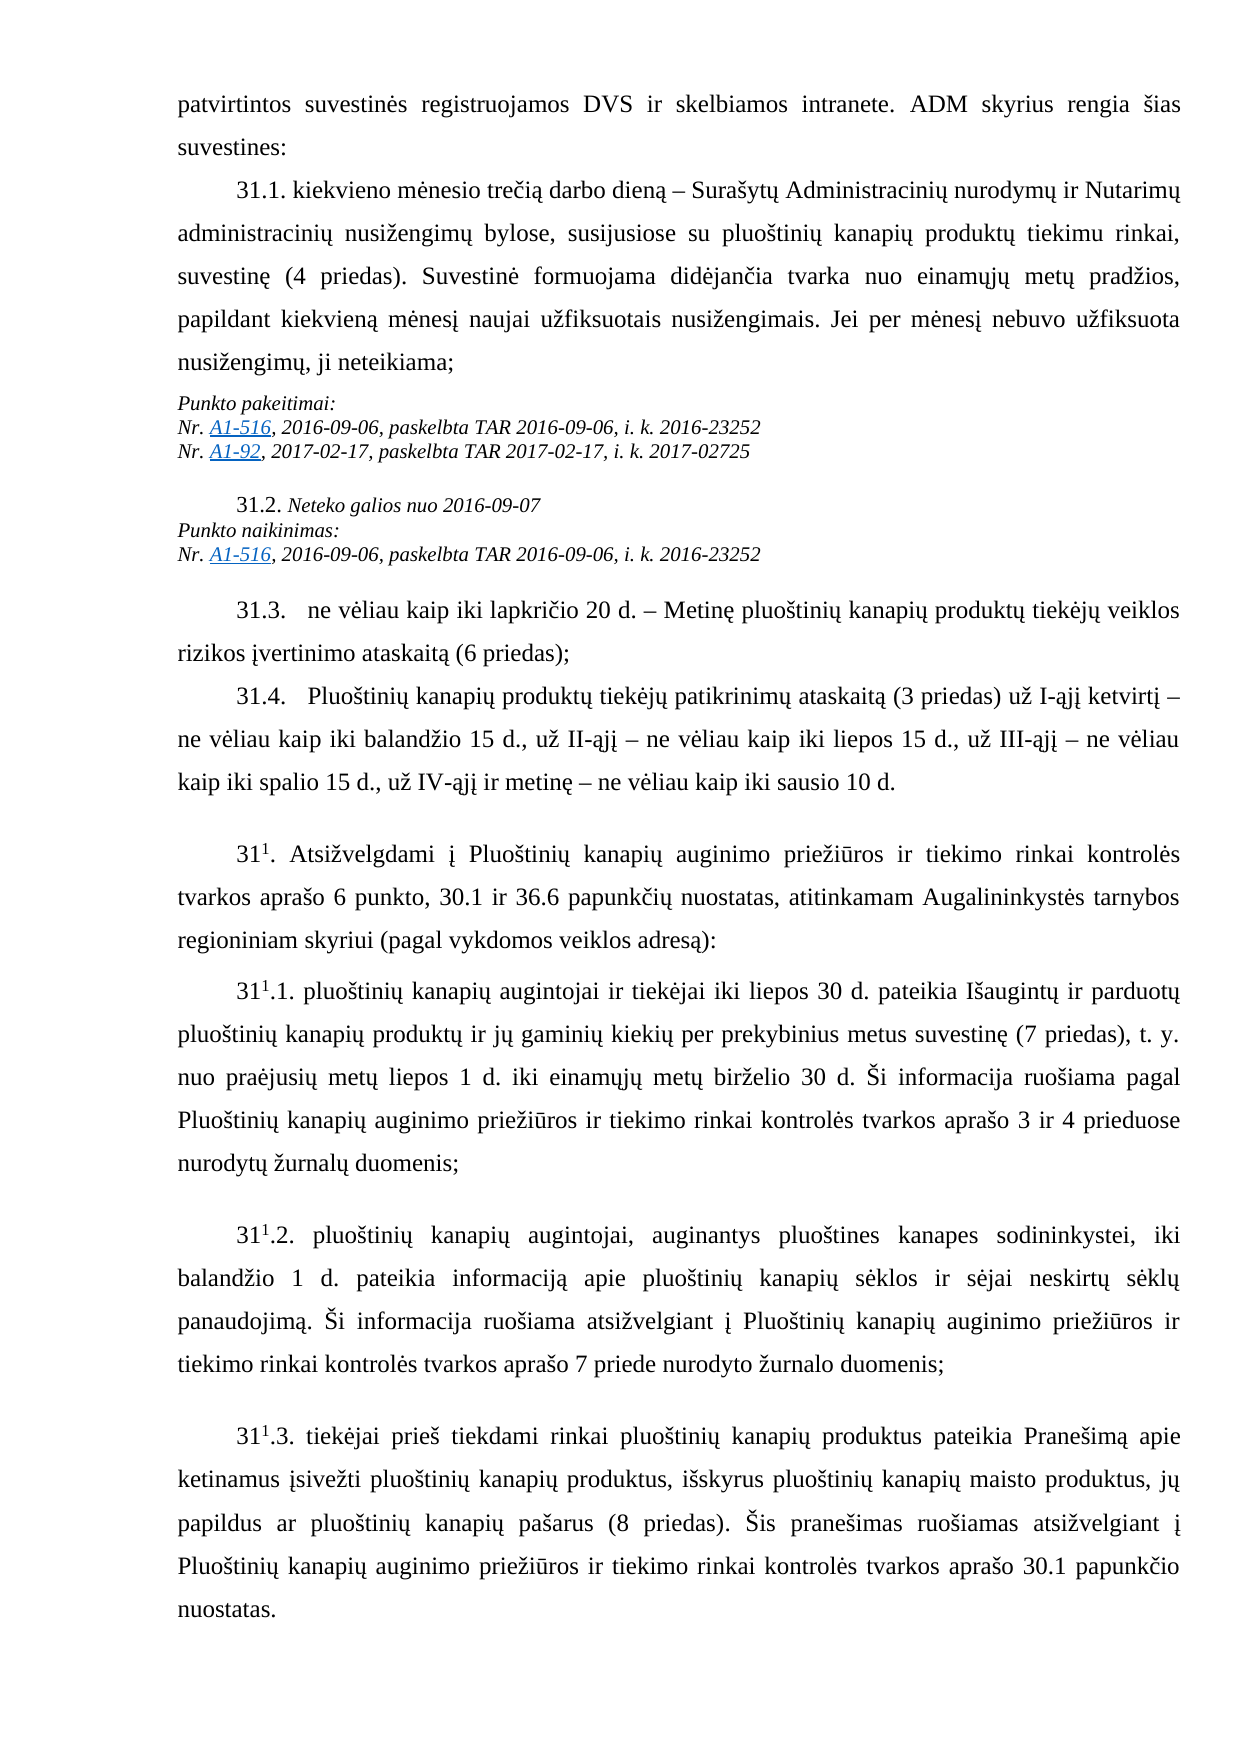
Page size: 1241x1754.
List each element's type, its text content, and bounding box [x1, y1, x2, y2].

text 31.2. Neteko galios nuo 2016-09-07 [177, 491, 1181, 518]
text 311.2. pluoštinių kanapių augintojai, auginantys pluoštines kanapes sodininkystei, iki balandžio 1 d. pateikia informaciją apie pluoštinių kanapių sėklos ir sėjai neskirtų sėklų panaudojimą. Ši informacija ruošiama atsižvelgiant į Pluoštinių kanapių auginimo priežiūros ir tiekimo rinkai kontrolės tvarkos aprašo 7 priede nurodyto žurnalo duomenis; [177, 1220, 1181, 1378]
text Punkto naikinimas: [177, 518, 1181, 542]
text 31.1. kiekvieno mėnesio trečią darbo dieną – Surašytų Administracinių nurodymų ir Nutarimų administracinių nusižengimų bylose, susijusiose su pluoštinių kanapių produktų tiekimu rinkai, suvestinę (4 priedas). Suvestinė formuojama didėjančia tvarka nuo einamųjų metų pradžios, papildant kiekvieną mėnesį naujai užfiksuotais nusižengimais. Jei per mėnesį nebuvo užfiksuota nusižengimų, ji neteikiama; [177, 175, 1181, 376]
text Nr. A1-516, 2016-09-06, paskelbta TAR 2016-09-06, i. k. 2016-23252 [177, 542, 1181, 566]
text 31.3. ne vėliau kaip iki lapkričio 20 d. – Metinę pluoštinių kanapių produktų tiekėjų veiklos rizikos įvertinimo ataskaitą (6 priedas); [177, 595, 1181, 667]
text Nr. A1-92, 2017-02-17, paskelbta TAR 2017-02-17, i. k. 2017-02725 [177, 439, 1181, 463]
text 311.3. tiekėjai prieš tiekdami rinkai pluoštinių kanapių produktus pateikia Pranešimą apie ketinamus įsivežti pluoštinių kanapių produktus, išskyrus pluoštinių kanapių maisto produktus, jų papildus ar pluoštinių kanapių pašarus (8 priedas). Šis pranešimas ruošiamas atsižvelgiant į Pluoštinių kanapių auginimo priežiūros ir tiekimo rinkai kontrolės tvarkos aprašo 30.1 papunkčio nuostatas. [177, 1421, 1181, 1623]
text patvirtintos suvestinės registruojamos DVS ir skelbiamos intranete. ADM skyrius rengia šias suvestines: [177, 89, 1181, 161]
text Punkto pakeitimai: [177, 391, 1181, 414]
text Nr. A1-516, 2016-09-06, paskelbta TAR 2016-09-06, i. k. 2016-23252 [177, 414, 1181, 439]
text 311.1. pluoštinių kanapių augintojai ir tiekėjai iki liepos 30 d. pateikia Išaugintų ir parduotų pluoštinių kanapių produktų ir jų gaminių kiekių per prekybinius metus suvestinę (7 priedas), t. y. nuo praėjusių metų liepos 1 d. iki einamųjų metų birželio 30 d. Ši informacija ruošiama pagal Pluoštinių kanapių auginimo priežiūros ir tiekimo rinkai kontrolės tvarkos aprašo 3 ir 4 prieduose nurodytų žurnalų duomenis; [177, 976, 1181, 1177]
text 31.4. Pluoštinių kanapių produktų tiekėjų patikrinimų ataskaitą (3 priedas) už I-ąjį ketvirtį – ne vėliau kaip iki balandžio 15 d., už II-ąjį – ne vėliau kaip iki liepos 15 d., už III-ąjį – ne vėliau kaip iki spalio 15 d., už IV-ąjį ir metinę – ne vėliau kaip iki sausio 10 d. [177, 681, 1181, 796]
text 311. Atsižvelgdami į Pluoštinių kanapių auginimo priežiūros ir tiekimo rinkai kontrolės tvarkos aprašo 6 punkto, 30.1 ir 36.6 papunkčių nuostatas, atitinkamam Augalininkystės tarnybos regioniniam skyriui (pagal vykdomos veiklos adresą): [177, 839, 1181, 954]
